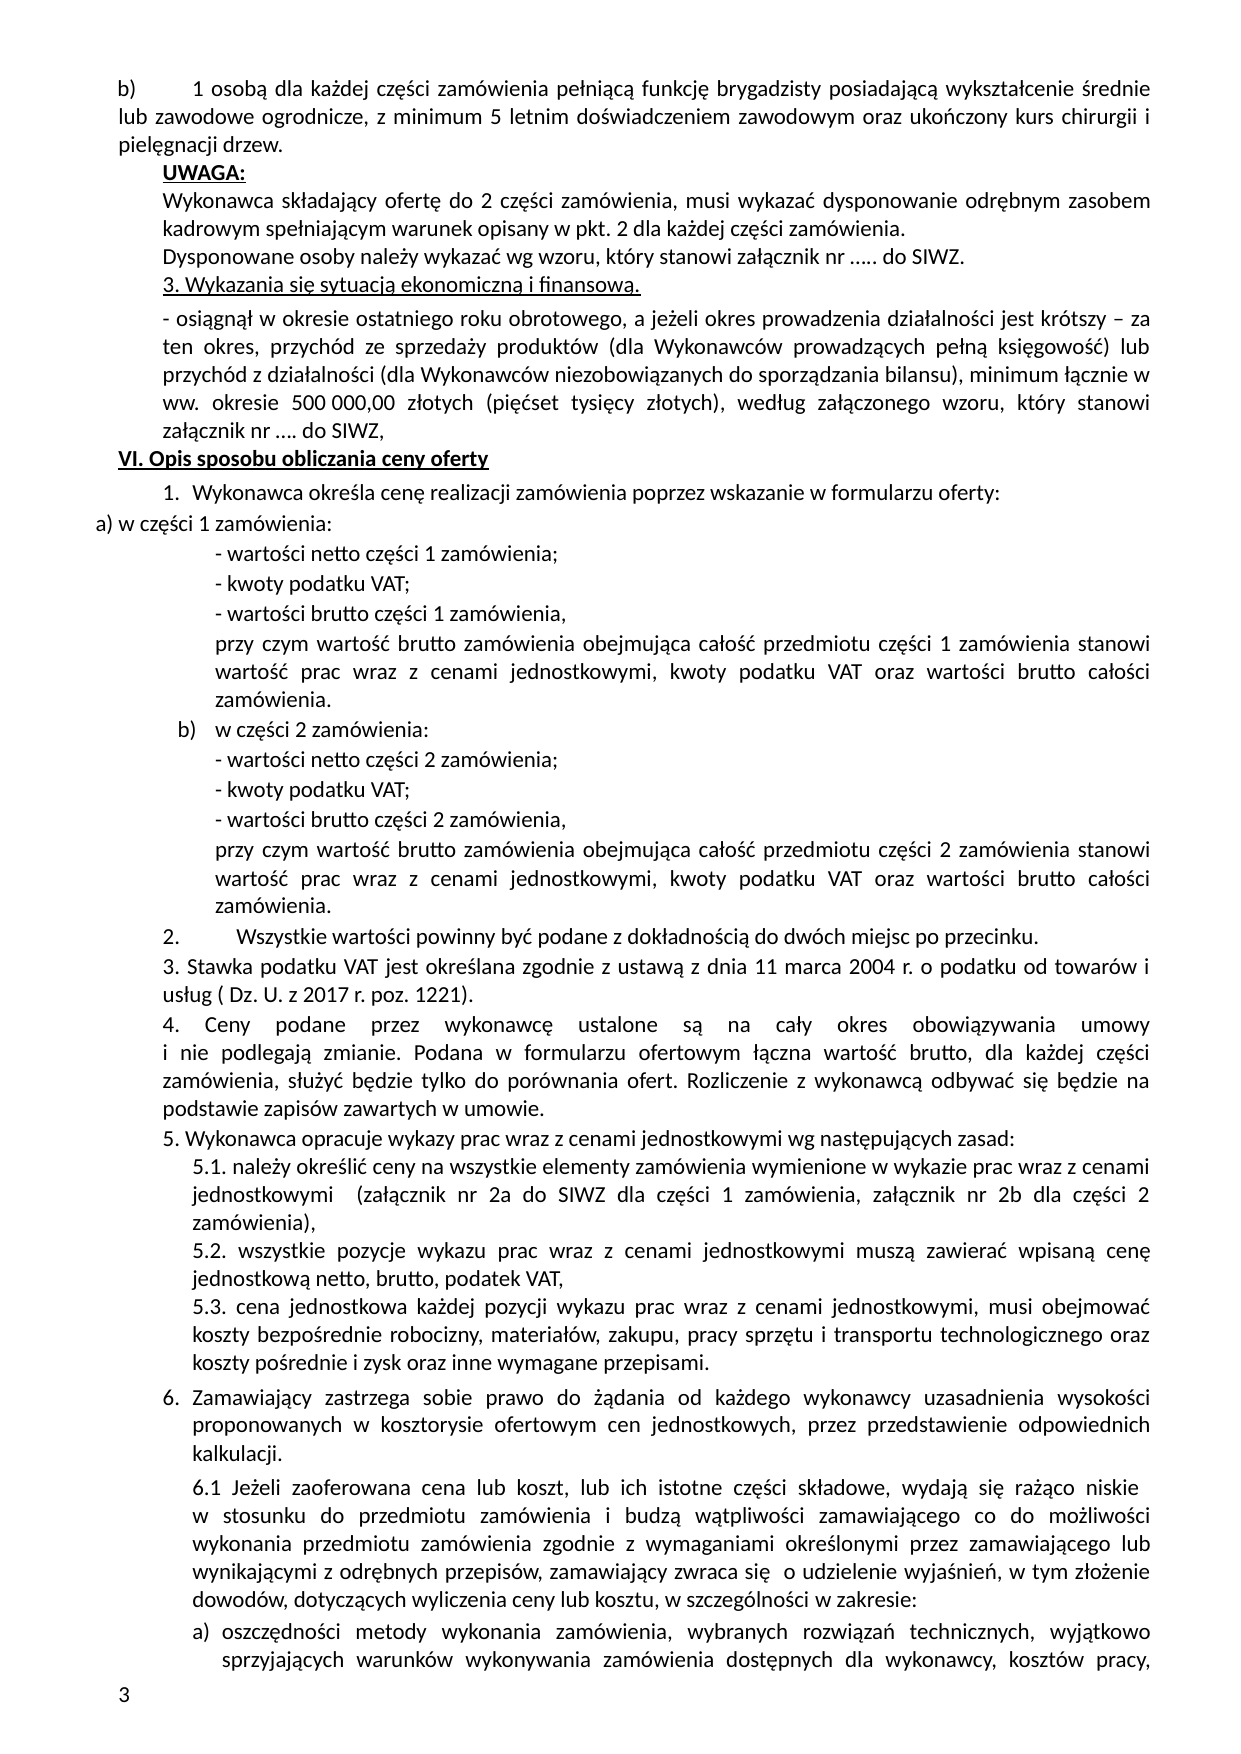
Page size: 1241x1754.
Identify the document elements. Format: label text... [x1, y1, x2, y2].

text - wartości netto części 1 zamówienia; [215, 539, 1152, 567]
text - wartości netto części 2 zamówienia; [215, 745, 1152, 773]
text - kwoty podatku VAT; [215, 569, 1152, 597]
text 6. Zamawiający zastrzega sobie prawo do żądania od każdego wykonawcy uzasadnienia wysokości proponowanych w kosztorysie ofertowym cen jednostkowych, przez przedstawienie odpowiednich kalkulacji. [162, 1383, 1152, 1467]
text 4. Ceny podane przez wykonawcę ustalone są na cały okres obowiązywania umowy i nie podlegają zmianie. Podana w formularzu ofertowym łączna wartość brutto, dla każdej części zamówienia, służyć będzie tylko do porównania ofert. Rozliczenie z wykonawcą odbywać się będzie na podstawie zapisów zawartych w umowie. [162, 1010, 1152, 1122]
list 1 osobą dla każdej części zamówienia pełniącą funkcję brygadzisty posiadającą wykształcenie średnie lub zawodowe ogrodnicze, z minimum 5 letnim doświadczeniem zawodowym oraz ukończony kurs chirurgii i pielęgnacji drzew. [117, 74, 1152, 158]
text 3. Stawka podatku VAT jest określana zgodnie z ustawą z dnia 11 marca 2004 r. o podatku od towarów i usług ( Dz. U. z 2017 r. poz. 1221). [162, 952, 1152, 1008]
text 6.1 Jeżeli zaoferowana cena lub koszt, lub ich istotne części składowe, wydają się rażąco niskie w stosunku do przedmiotu zamówienia i budzą wątpliwości zamawiającego co do możliwości wykonania przedmiotu zamówienia zgodnie z wymaganiami określonymi przez zamawiającego lub wynikającymi z odrębnych przepisów, zamawiający zwraca się o udzielenie wyjaśnień, w tym złożenie dowodów, dotyczących wyliczenia ceny lub kosztu, w szczególności w zakresie: [192, 1473, 1152, 1613]
list w części 1 zamówienia: [95, 509, 1152, 537]
text 5. Wykonawca opracuje wykazy prac wraz z cenami jednostkowymi wg następujących zasad: [162, 1124, 1152, 1152]
text przy czym wartość brutto zamówienia obejmująca całość przedmiotu części 2 zamówienia stanowi wartość prac wraz z cenami jednostkowymi, kwoty podatku VAT oraz wartości brutto całości zamówienia. [215, 836, 1152, 920]
text Dysponowane osoby należy wykazać wg wzoru, który stanowi załącznik nr ….. do SIWZ. [162, 242, 1152, 270]
list oszczędności metody wykonania zamówienia, wybranych rozwiązań technicznych, wyjątkowo sprzyjających warunków wykonywania zamówienia dostępnych dla wykonawcy, kosztów pracy, [192, 1617, 1152, 1673]
text 2. Wszystkie wartości powinny być podane z dokładnością do dwóch miejsc po przecinku. [162, 922, 1152, 950]
text 3. Wykazania się sytuacją ekonomiczną i finansową. [162, 270, 1152, 298]
text - osiągnął w okresie ostatniego roku obrotowego, a jeżeli okres prowadzenia działalności jest krótszy – za ten okres, przychód ze sprzedaży produktów (dla Wykonawców prowadzących pełną księgowość) lub przychód z działalności (dla Wykonawców niezobowiązanych do sporządzania bilansu), minimum łącznie w ww. okresie 500 000,00 złotych (pięćset tysięcy złotych), według załączonego wzoru, który stanowi załącznik nr …. do SIWZ, [162, 304, 1152, 444]
text 5.3. cena jednostkowa każdej pozycji wykazu prac wraz z cenami jednostkowymi, musi obejmować koszty bezpośrednie robocizny, materiałów, zakupu, pracy sprzętu i transportu technologicznego oraz koszty pośrednie i zysk oraz inne wymagane przepisami. [192, 1292, 1152, 1376]
text VI. Opis sposobu obliczania ceny oferty [118, 444, 1152, 472]
list Wykonawca określa cenę realizacji zamówienia poprzez wskazanie w formularzu oferty: [162, 478, 1152, 507]
text przy czym wartość brutto zamówienia obejmująca całość przedmiotu części 1 zamówienia stanowi wartość prac wraz z cenami jednostkowymi, kwoty podatku VAT oraz wartości brutto całości zamówienia. [215, 629, 1152, 713]
text - wartości brutto części 1 zamówienia, [215, 599, 1152, 627]
text 5.1. należy określić ceny na wszystkie elementy zamówienia wymienione w wykazie prac wraz z cenami jednostkowymi (załącznik nr 2a do SIWZ dla części 1 zamówienia, załącznik nr 2b dla części 2 zamówienia), [192, 1152, 1152, 1236]
text - wartości brutto części 2 zamówienia, [215, 806, 1152, 833]
text - kwoty podatku VAT; [215, 775, 1152, 803]
text Wykonawca składający ofertę do 2 części zamówienia, musi wykazać dysponowanie odrębnym zasobem kadrowym spełniającym warunek opisany w pkt. 2 dla każdej części zamówienia. [162, 186, 1152, 242]
text UWAGA: [162, 158, 1152, 186]
list w części 2 zamówienia: [177, 715, 1152, 743]
text 5.2. wszystkie pozycje wykazu prac wraz z cenami jednostkowymi muszą zawierać wpisaną cenę jednostkową netto, brutto, podatek VAT, [192, 1236, 1152, 1292]
